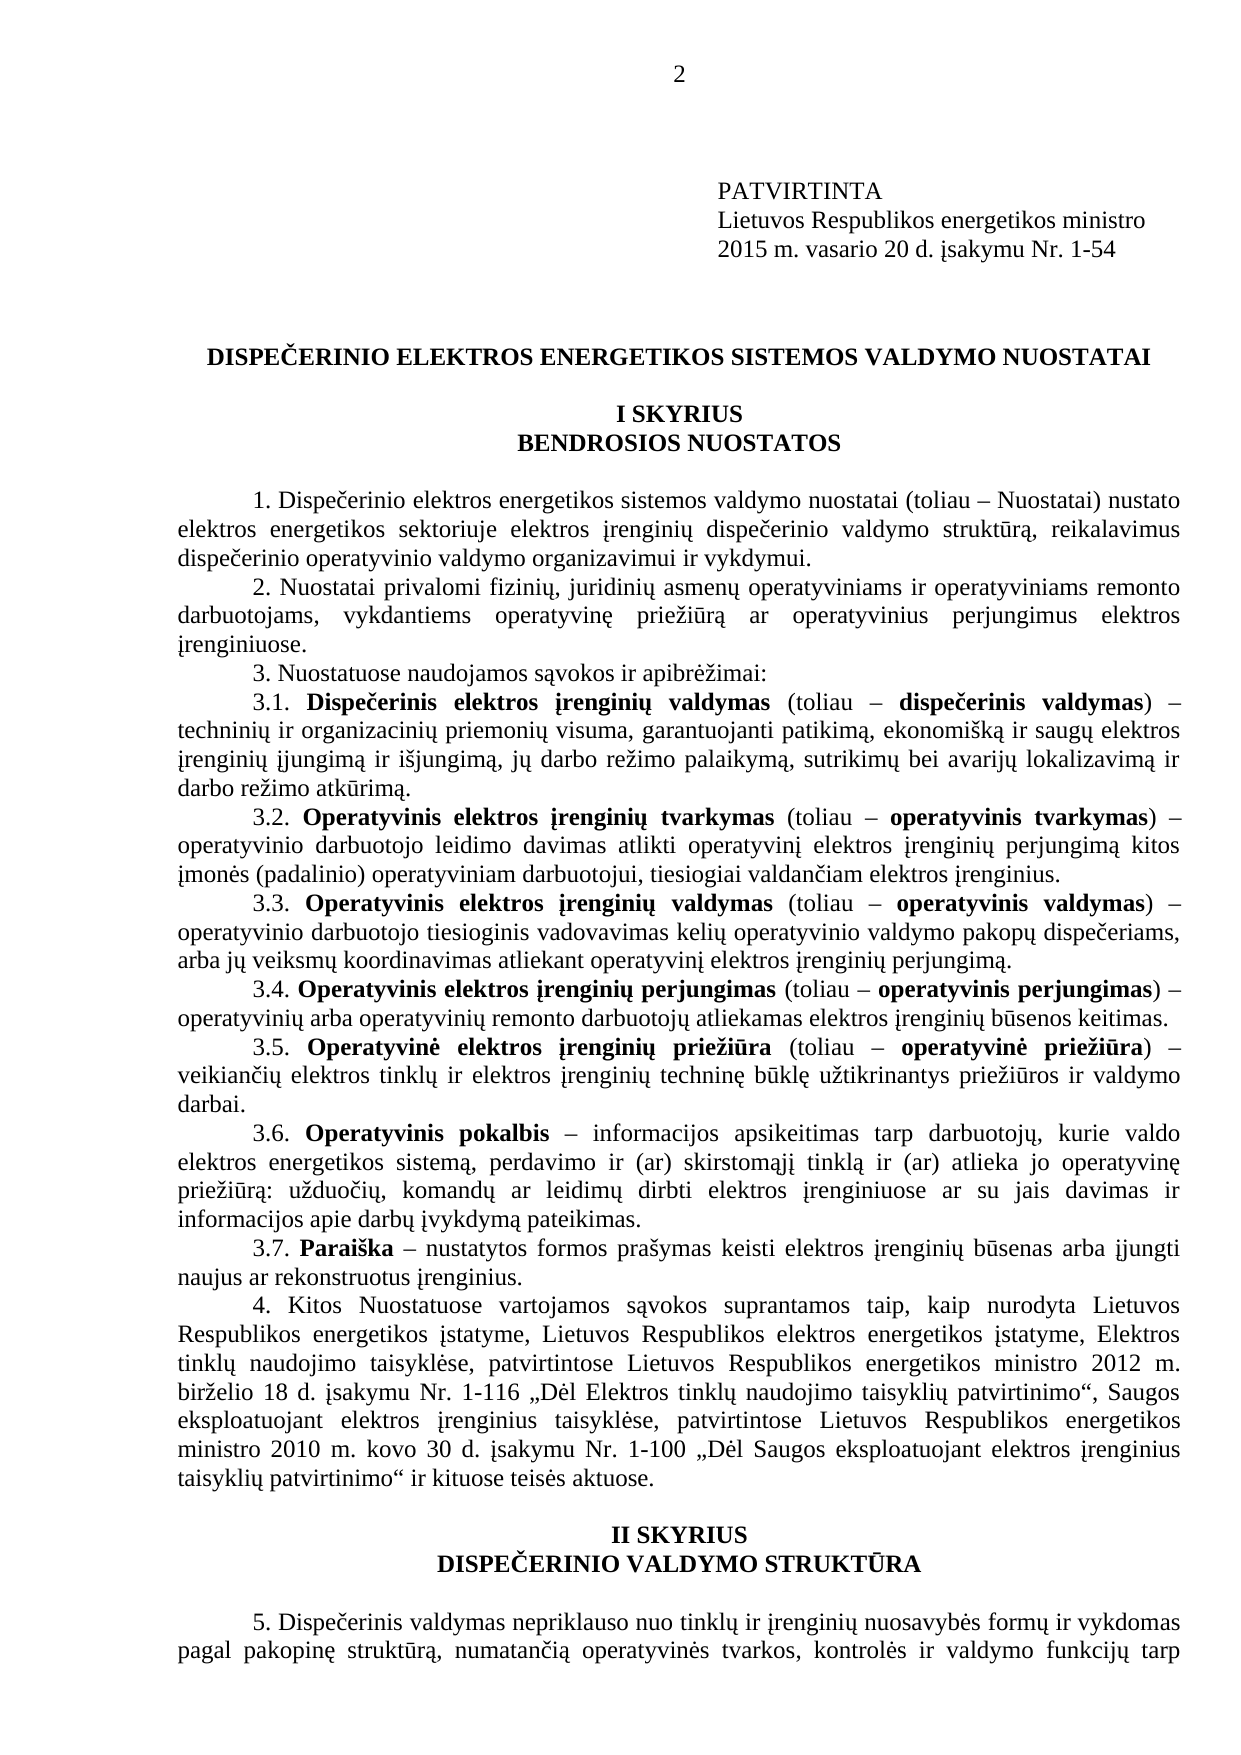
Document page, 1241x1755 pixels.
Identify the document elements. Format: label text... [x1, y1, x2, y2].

text DISPEČERINIO VALDYMO STRUKTŪRA [177, 1549, 1181, 1578]
text 5. Dispečerinis valdymas nepriklauso nuo tinklų ir įrenginių nuosavybės formų ir vykdomas pagal pakopinę struktūrą, numatančią operatyvinės tvarkos, kontrolės ir valdymo funkcijų tarp [177, 1607, 1181, 1664]
text 3. Nuostatuose naudojamos sąvokos ir apibrėžimai: [177, 658, 1181, 687]
text BENDROSIOS NUOSTATOS [177, 428, 1181, 457]
text 2015 m. vasario 20 d. įsakymu Nr. 1-54 [582, 234, 1181, 263]
text 3.1. Dispečerinis elektros įrenginių valdymas (toliau – dispečerinis valdymas) – techninių ir organizacinių priemonių visuma, garantuojanti patikimą, ekonomišką ir saugų elektros įrenginių įjungimą ir išjungimą, jų darbo režimo palaikymą, sutrikimų bei avarijų lokalizavimą ir darbo režimo atkūrimą. [177, 687, 1181, 802]
text I SKYRIUS [177, 399, 1181, 428]
text PATVIRTINTA [582, 176, 1181, 205]
text DISPEČERINIO ELEKTROS ENERGETIKOS SISTEMOS VALDYMO NUOSTATAI [177, 342, 1181, 371]
text 2. Nuostatai privalomi fizinių, juridinių asmenų operatyviniams ir operatyviniams remonto darbuotojams, vykdantiems operatyvinę priežiūrą ar operatyvinius perjungimus elektros įrenginiuose. [177, 572, 1181, 658]
text 3.3. Operatyvinis elektros įrenginių valdymas (toliau – operatyvinis valdymas) – operatyvinio darbuotojo tiesioginis vadovavimas kelių operatyvinio valdymo pakopų dispečeriams, arba jų veiksmų koordinavimas atliekant operatyvinį elektros įrenginių perjungimą. [177, 888, 1181, 974]
text 4. Kitos Nuostatuose vartojamos sąvokos suprantamos taip, kaip nurodyta Lietuvos Respublikos energetikos įstatyme, Lietuvos Respublikos elektros energetikos įstatyme, Elektros tinklų naudojimo taisyklėse, patvirtintose Lietuvos Respublikos energetikos ministro 2012 m. birželio 18 d. įsakymu Nr. 1-116 „Dėl Elektros tinklų naudojimo taisyklių patvirtinimo“, Saugos eksploatuojant elektros įrenginius taisyklėse, patvirtintose Lietuvos Respublikos energetikos ministro 2010 m. kovo 30 d. įsakymu Nr. 1-100 „Dėl Saugos eksploatuojant elektros įrenginius taisyklių patvirtinimo“ ir kituose teisės aktuose. [177, 1291, 1181, 1492]
text 3.7. Paraiška – nustatytos formos prašymas keisti elektros įrenginių būsenas arba įjungti naujus ar rekonstruotus įrenginius. [177, 1233, 1181, 1291]
text 1. Dispečerinio elektros energetikos sistemos valdymo nuostatai (toliau – Nuostatai) nustato elektros energetikos sektoriuje elektros įrenginių dispečerinio valdymo struktūrą, reikalavimus dispečerinio operatyvinio valdymo organizavimui ir vykdymui. [177, 486, 1181, 572]
text 3.4. Operatyvinis elektros įrenginių perjungimas (toliau – operatyvinis perjungimas) – operatyvinių arba operatyvinių remonto darbuotojų atliekamas elektros įrenginių būsenos keitimas. [177, 974, 1181, 1032]
text 3.5. Operatyvinė elektros įrenginių priežiūra (toliau – operatyvinė priežiūra) –veikiančių elektros tinklų ir elektros įrenginių techninę būklę užtikrinantys priežiūros ir valdymo darbai. [177, 1032, 1181, 1118]
text Lietuvos Respublikos energetikos ministro [582, 205, 1181, 234]
text II SKYRIUS [177, 1521, 1181, 1549]
text 3.6. Operatyvinis pokalbis – informacijos apsikeitimas tarp darbuotojų, kurie valdo elektros energetikos sistemą, perdavimo ir (ar) skirstomąjį tinklą ir (ar) atlieka jo operatyvinę priežiūrą: užduočių, komandų ar leidimų dirbti elektros įrenginiuose ar su jais davimas ir informacijos apie darbų įvykdymą pateikimas. [177, 1118, 1181, 1233]
text 3.2. Operatyvinis elektros įrenginių tvarkymas (toliau – operatyvinis tvarkymas) – operatyvinio darbuotojo leidimo davimas atlikti operatyvinį elektros įrenginių perjungimą kitos įmonės (padalinio) operatyviniam darbuotojui, tiesiogiai valdančiam elektros įrenginius. [177, 802, 1181, 888]
